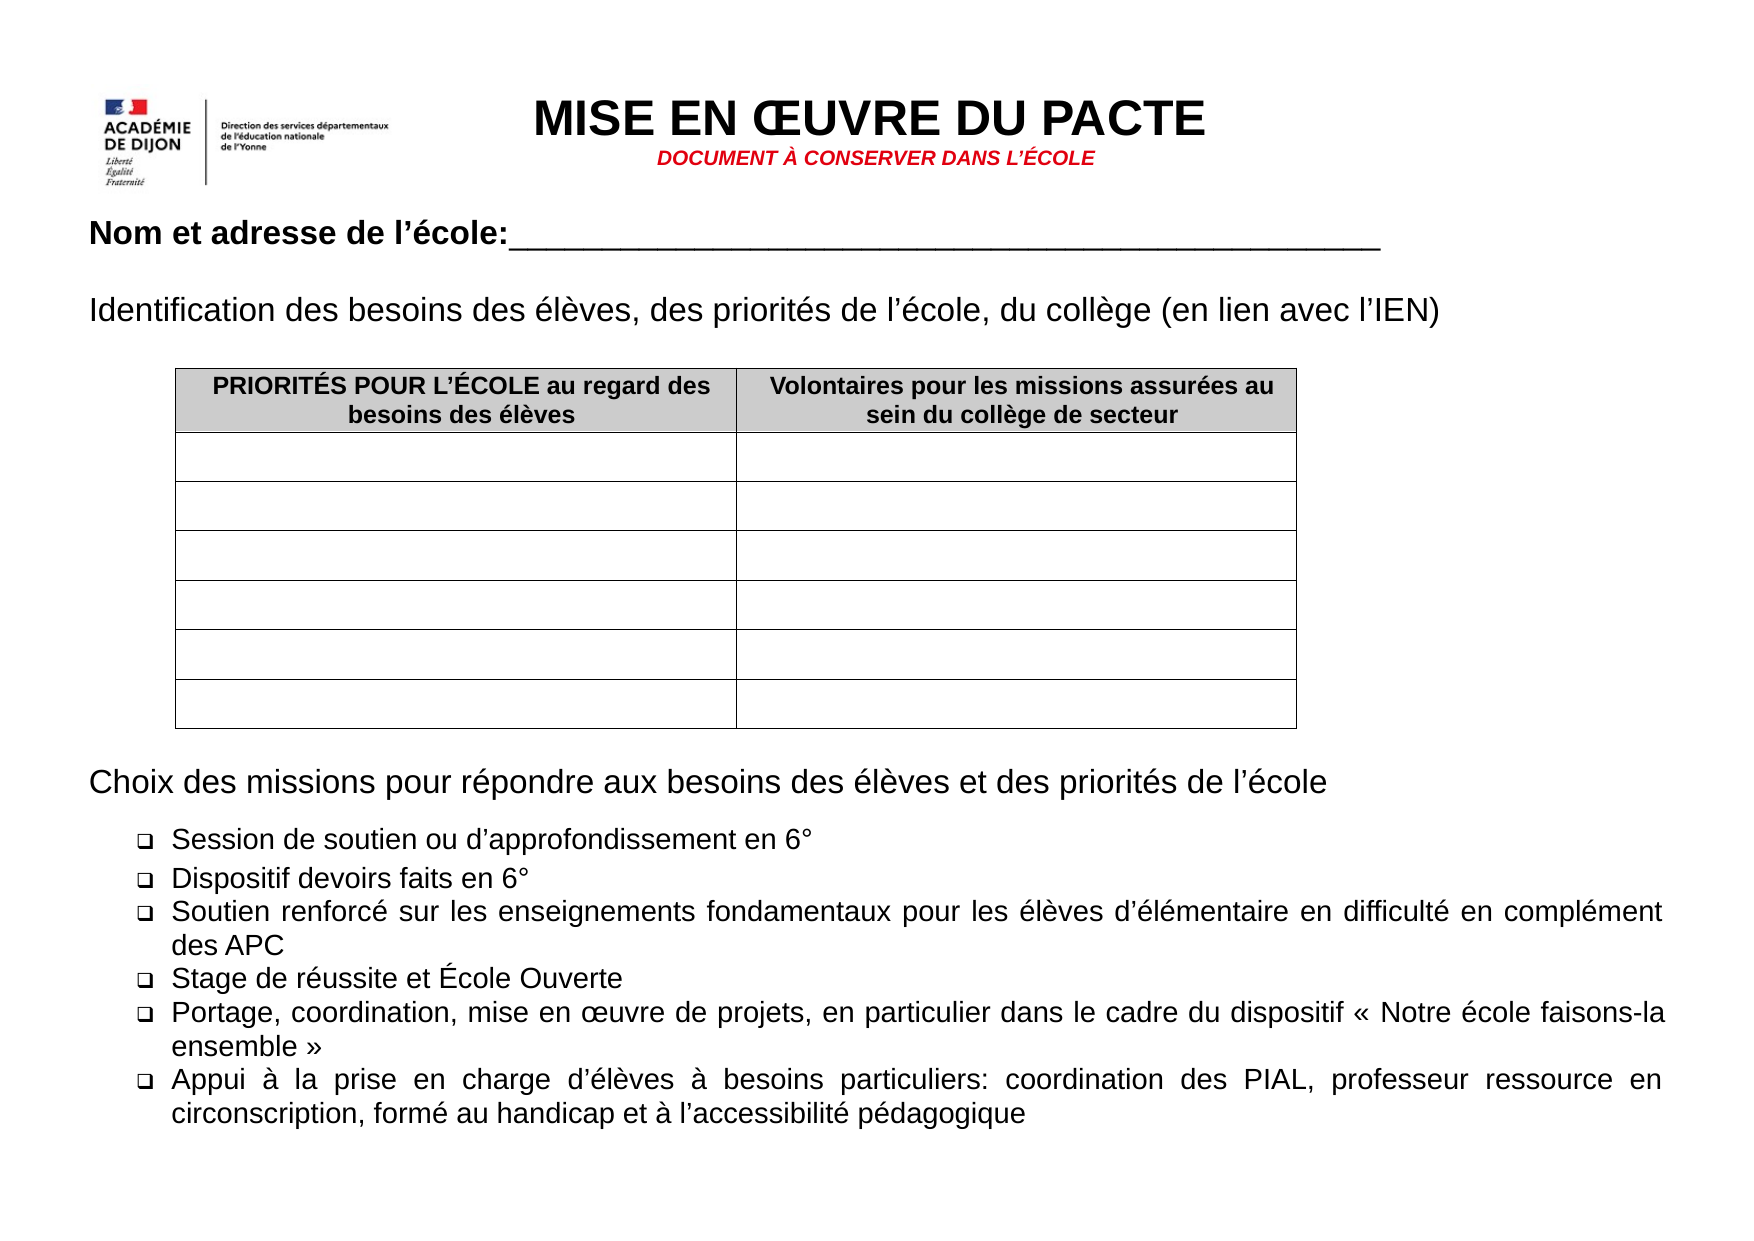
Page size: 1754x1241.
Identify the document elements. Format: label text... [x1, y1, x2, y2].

table_header Volontaires pour les missions assurées au sein du collège de secteur [737, 369, 1296, 431]
table_cell [176, 581, 736, 629]
text MISE EN ŒUVRE DU PACTE [404, 88, 1665, 146]
table_cell [1301, 580, 1754, 629]
table_header [1301, 368, 1754, 431]
table_cell [737, 581, 1296, 629]
picture [90, 84, 404, 201]
table_cell [1301, 481, 1754, 530]
list Appui à la prise en charge d’élèves à besoins particuliers: coordination des PIAL, professeur ressource en circonscription, formé au handicap et à l’accessibilité pédagogique [136, 1062, 1665, 1129]
table_cell [1301, 530, 1754, 580]
table_cell [1297, 580, 1301, 629]
table_cell [1297, 481, 1301, 530]
table_cell [1297, 530, 1301, 580]
table_cell [737, 630, 1296, 679]
table_cell [1301, 679, 1754, 728]
list Dispositif devoirs faits en 6° [136, 861, 1665, 894]
table_cell [737, 680, 1296, 728]
list Portage, coordination, mise en œuvre de projets, en particulier dans le cadre du dispositif « Notre école faisons-la ensemble » [136, 995, 1665, 1062]
table_cell [737, 433, 1296, 481]
list Stage de réussite et École Ouverte [136, 962, 1665, 995]
table_header [1297, 368, 1301, 431]
table_cell [1297, 679, 1301, 728]
text Identification des besoins des élèves, des priorités de l’école, du collège (en lien avec l’IEN) [88, 290, 1665, 329]
table_cell [176, 630, 736, 679]
text DOCUMENT À CONSERVER DANS L’ÉCOLE [404, 146, 1665, 170]
text Nom et adresse de l’école:_______________________________________________ [88, 213, 1665, 252]
table_cell [737, 482, 1296, 530]
table_cell [176, 433, 736, 481]
table_header PRIORITÉS POUR L’ÉCOLE au regard des besoins des élèves [176, 369, 736, 431]
table_cell [1301, 431, 1754, 481]
table_cell [176, 482, 736, 530]
table_cell [1297, 629, 1301, 679]
table_cell [1301, 629, 1754, 679]
table_cell [176, 680, 736, 728]
table_cell [176, 531, 736, 580]
text Choix des missions pour répondre aux besoins des élèves et des priorités de l’école [88, 762, 1665, 800]
table_cell [1297, 431, 1301, 481]
list Session de soutien ou d’approfondissement en 6° [136, 822, 1665, 856]
table_cell [737, 531, 1296, 580]
list Soutien renforcé sur les enseignements fondamentaux pour les élèves d’élémentaire en difficulté en complément des APC [136, 894, 1665, 962]
